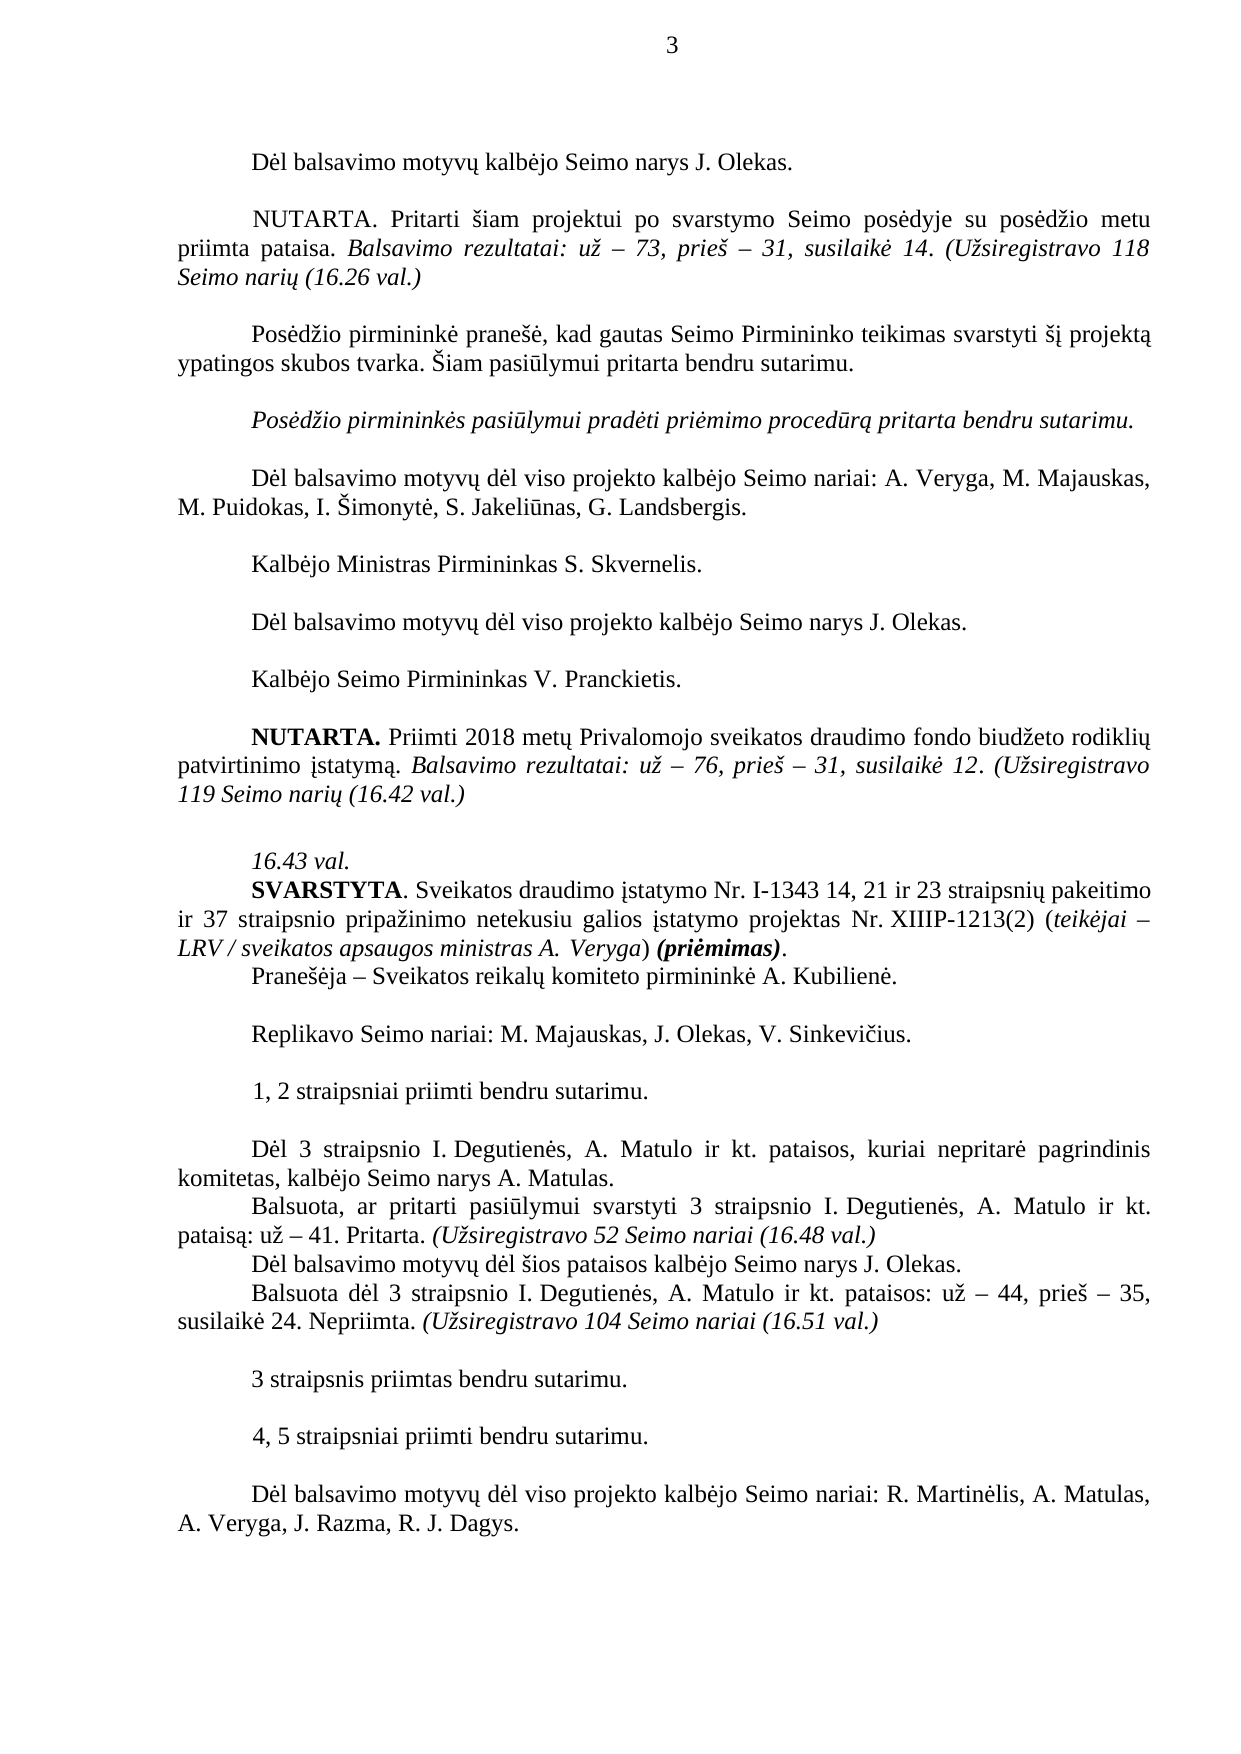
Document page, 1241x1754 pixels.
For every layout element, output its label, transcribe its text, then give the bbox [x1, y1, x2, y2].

text Kalbėjo Ministras Pirmininkas S. Skvernelis. [177, 549, 1152, 578]
text Dėl balsavimo motyvų dėl šios pataisos kalbėjo Seimo narys J. Olekas. [177, 1249, 1152, 1278]
text Pranešėja – Sveikatos reikalų komiteto pirmininkė A. Kubilienė. [177, 961, 1152, 990]
text SVARSTYTA. Sveikatos draudimo įstatymo Nr. I-1343 14, 21 ir 23 straipsnių pakeitimo ir 37 straipsnio pripažinimo netekusiu galios įstatymo projektas Nr. XIIIP-1213(2) (teikėjai – LRV / sveikatos apsaugos ministras A. Veryga) (priėmimas). [177, 875, 1152, 961]
text NUTARTA. Pritarti šiam projektui po svarstymo Seimo posėdyje su posėdžio metu priimta pataisa. Balsavimo rezultatai: už – 73, prieš – 31, susilaikė 14. (Užsiregistravo 118 Seimo narių (16.26 val.) [177, 204, 1152, 291]
text Posėdžio pirmininkė pranešė, kad gautas Seimo Pirmininko teikimas svarstyti šį projektą ypatingos skubos tvarka. Šiam pasiūlymui pritarta bendru sutarimu. [177, 319, 1152, 377]
text 1, 2 straipsniai priimti bendru sutarimu. [177, 1076, 1152, 1105]
text Posėdžio pirmininkės pasiūlymui pradėti priėmimo procedūrą pritarta bendru sutarimu. [177, 406, 1152, 434]
text Dėl balsavimo motyvų dėl viso projekto kalbėjo Seimo nariai: R. Martinėlis, A. Matulas, A. Veryga, J. Razma, R. J. Dagys. [177, 1479, 1152, 1536]
text 4, 5 straipsniai priimti bendru sutarimu. [177, 1421, 1152, 1450]
text Dėl 3 straipsnio I. Degutienės, A. Matulo ir kt. pataisos, kuriai nepritarė pagrindinis komitetas, kalbėjo Seimo narys A. Matulas. [177, 1134, 1152, 1191]
text Dėl balsavimo motyvų dėl viso projekto kalbėjo Seimo nariai: A. Veryga, M. Majauskas, M. Puidokas, I. Šimonytė, S. Jakeliūnas, G. Landsbergis. [177, 463, 1152, 521]
text 16.43 val. [177, 846, 1152, 875]
text Dėl balsavimo motyvų kalbėjo Seimo narys J. Olekas. [177, 147, 1152, 176]
text Replikavo Seimo nariai: M. Majauskas, J. Olekas, V. Sinkevičius. [177, 1019, 1152, 1048]
text NUTARTA. Priimti 2018 metų Privalomojo sveikatos draudimo fondo biudžeto rodiklių patvirtinimo įstatymą. Balsavimo rezultatai: už – 76, prieš – 31, susilaikė 12. (Užsiregistravo 119 Seimo narių (16.42 val.) [177, 722, 1152, 808]
text Balsuota dėl 3 straipsnio I. Degutienės, A. Matulo ir kt. pataisos: už – 44, prieš – 35, susilaikė 24. Nepriimta. (Užsiregistravo 104 Seimo nariai (16.51 val.) [177, 1278, 1152, 1335]
text 3 straipsnis priimtas bendru sutarimu. [177, 1364, 1152, 1393]
text Dėl balsavimo motyvų dėl viso projekto kalbėjo Seimo narys J. Olekas. [177, 607, 1152, 636]
text Balsuota, ar pritarti pasiūlymui svarstyti 3 straipsnio I. Degutienės, A. Matulo ir kt. pataisą: už – 41. Pritarta. (Užsiregistravo 52 Seimo nariai (16.48 val.) [177, 1191, 1152, 1249]
text Kalbėjo Seimo Pirmininkas V. Pranckietis. [177, 664, 1152, 693]
